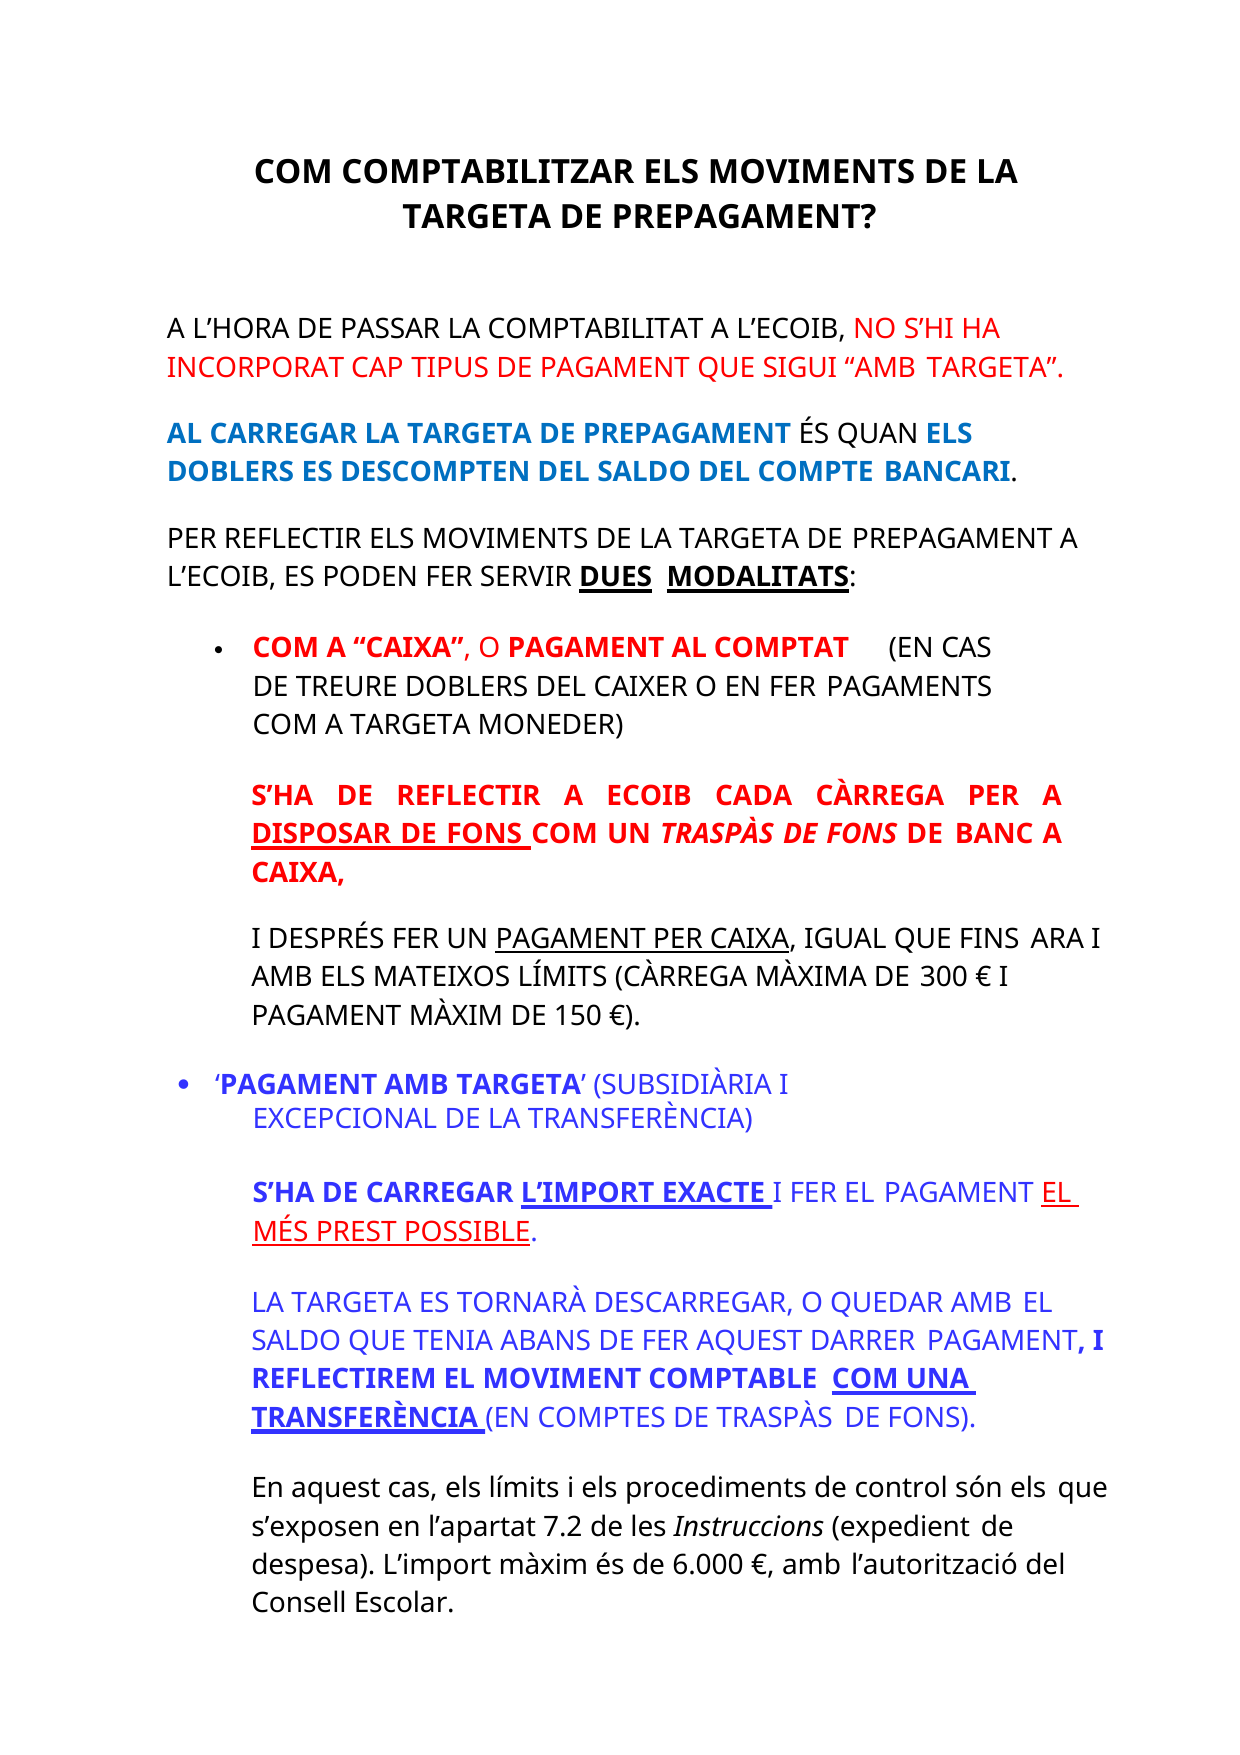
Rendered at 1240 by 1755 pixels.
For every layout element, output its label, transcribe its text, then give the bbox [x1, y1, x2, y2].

list ‘PAGAMENT AMB TARGETA’ (SUBSIDIÀRIA I EXCEPCIONAL DE LA TRANSFERÈNCIA) [178, 1067, 915, 1135]
text A L’HORA DE PASSAR LA COMPTABILITAT A L’ECOIB, NO S’HI HA INCORPORAT CAP TIPUS DE PAGAMENT QUE SIGUI “AMB TARGETA”. [167, 309, 1106, 385]
text LA TARGETA ES TORNARÀ DESCARREGAR, O QUEDAR AMB EL SALDO QUE TENIA ABANS DE FER AQUEST DARRER PAGAMENT, I REFLECTIREM EL MOVIMENT COMPTABLE COM UNA TRANSFERÈNCIA (EN COMPTES DE TRASPÀS DE FONS). [251, 1282, 1106, 1435]
subtitle AL CARREGAR LA TARGETA DE PREPAGAMENT ÉS QUAN ELS DOBLERS ES DESCOMPTEN DEL SALDO DEL COMPTE BANCARI. [167, 413, 1106, 490]
text PER REFLECTIR ELS MOVIMENTS DE LA TARGETA DE PREPAGAMENT A L’ECOIB, ES PODEN FER SERVIR DUES MODALITATS: [167, 518, 1106, 595]
text S’HA DE CARREGAR L’IMPORT EXACTE I FER EL PAGAMENT EL MÉS PREST POSSIBLE. [252, 1173, 1106, 1249]
text COM COMPTABILITZAR ELS MOVIMENTS DE LA TARGETA DE PREPAGAMENT? [254, 148, 1046, 238]
subtitle S’HA DE REFLECTIR A ECOIB CADA CÀRREGA PER A DISPOSAR DE FONS COM UN TRASPÀS DE FONS DE BANC A CAIXA, [251, 775, 1062, 890]
text En aquest cas, els límits i els procediments de control són els que s’exposen en l’apartat 7.2 de les Instruccions (expedient de despesa). L’import màxim és de 6.000 €, amb l’autorització del Consell Escolar. [251, 1468, 1123, 1621]
list COM A “CAIXA”, O PAGAMENT AL COMPTAT (EN CAS DE TREURE DOBLERS DEL CAIXER O EN FER PAGAMENTS COM A TARGETA MONEDER) [215, 627, 1015, 742]
text I DESPRÉS FER UN PAGAMENT PER CAIXA, IGUAL QUE FINS ARA I AMB ELS MATEIXOS LÍMITS (CÀRREGA MÀXIMA DE 300 € I PAGAMENT MÀXIM DE 150 €). [251, 918, 1106, 1033]
